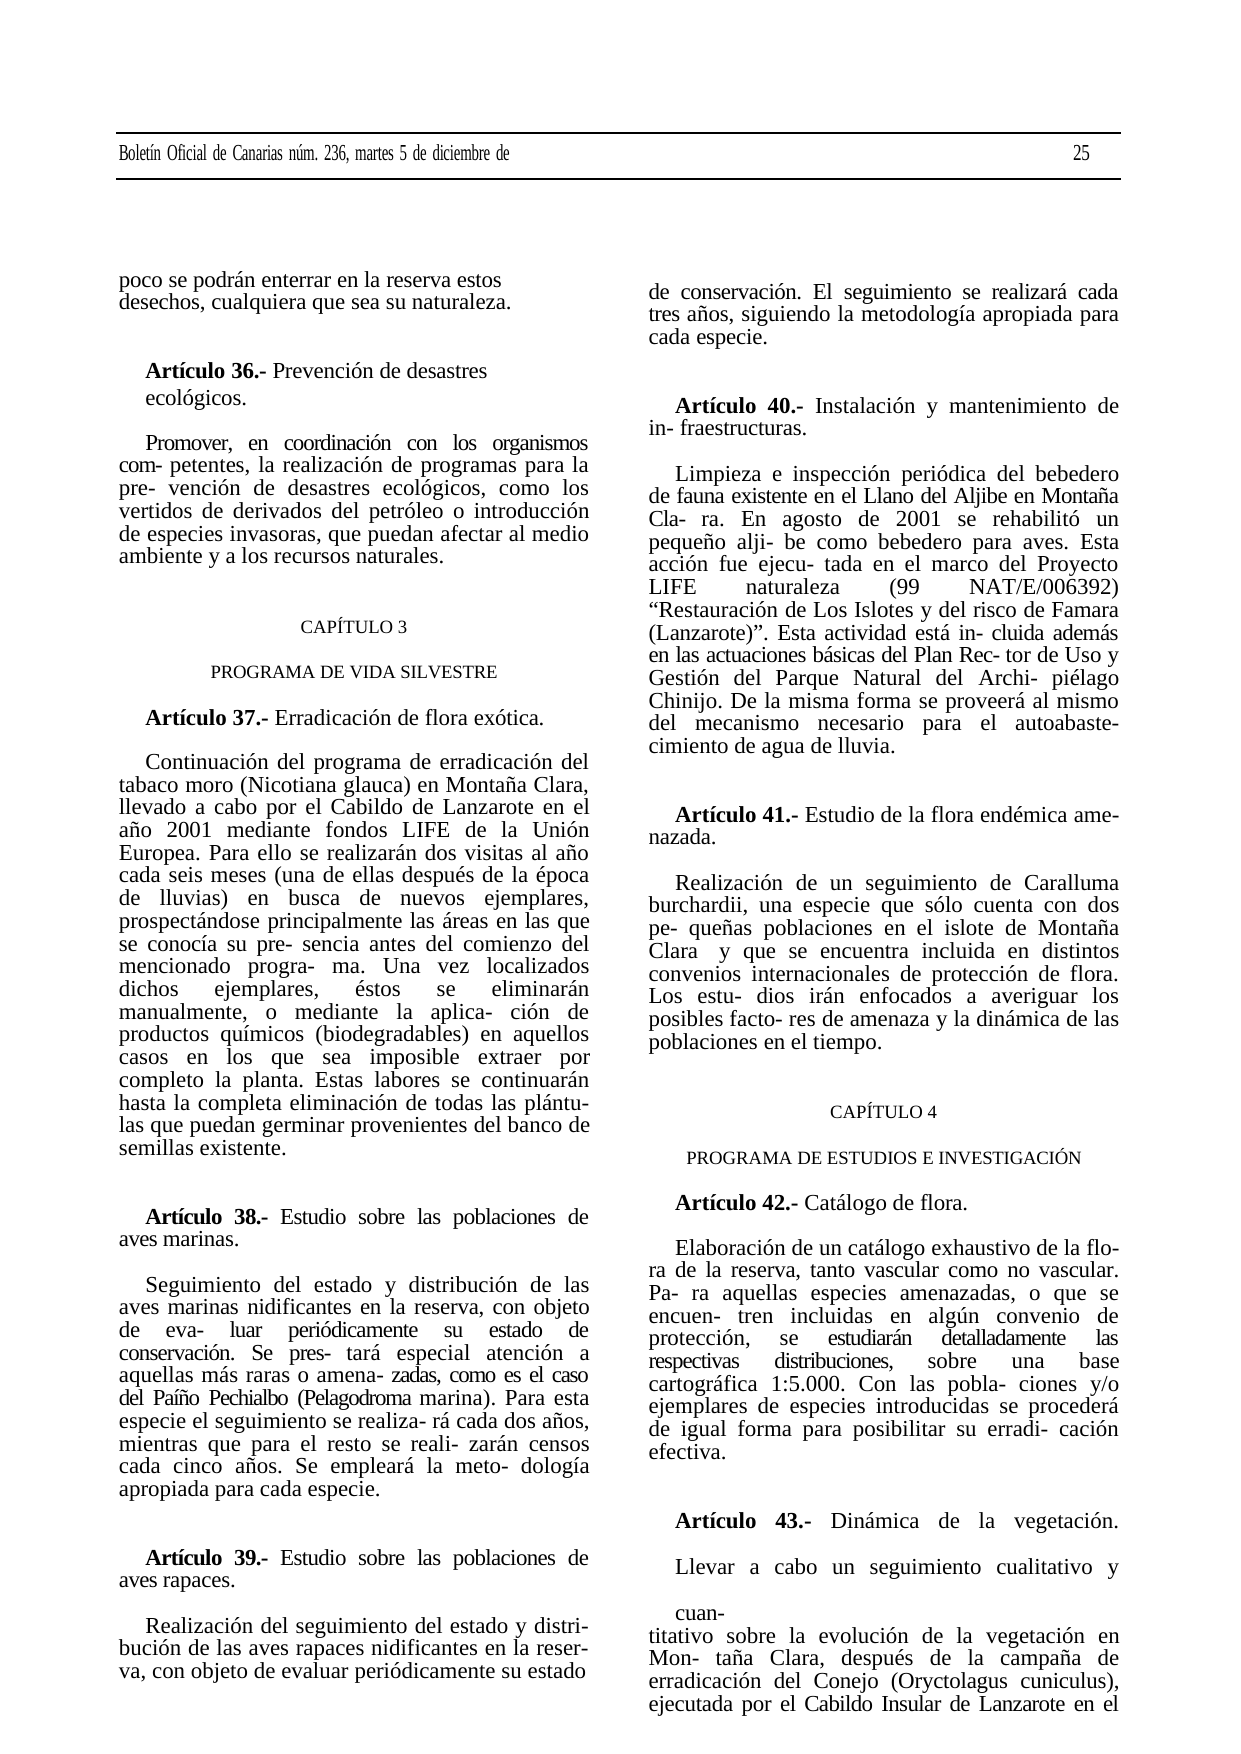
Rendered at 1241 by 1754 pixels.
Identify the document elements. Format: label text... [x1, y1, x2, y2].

text CAPÍTULO 3 PROGRAMA DE VIDA SILVESTRE [210, 616, 510, 683]
text Artículo 43.- Dinámica de la vegetación. Llevar a cabo un seguimiento cualitativo y cuan- [675, 1488, 1119, 1625]
text Promover, en coordinación con los organismos com- petentes, la realización de programas para la pre- vención de desastres ecológicos, como los vertidos de derivados del petróleo o introducción de especies invasoras, que puedan afectar al medio ambiente y a los recursos naturales. [119, 432, 590, 569]
text Continuación del programa de erradicación del tabaco moro (Nicotiana glauca) en Montaña Clara, llevado a cabo por el Cabildo de Lanzarote en el año 2001 mediante fondos LIFE de la Unión Europea. Para ello se realizarán dos visitas al año cada seis meses (una de ellas después de la época de lluvias) en busca de nuevos ejemplares, prospectándose principalmente las áreas en las que se conocía su pre- sencia antes del comienzo del mencionado progra- ma. Una vez localizados dichos ejemplares, éstos se eliminarán manualmente, o mediante la aplica- ción de productos químicos (biodegradables) en aquellos casos en los que sea imposible extraer por completo la planta. Estas labores se continuarán hasta la completa eliminación de todas las plántu- las que puedan germinar provenientes del banco de semillas existente. [119, 752, 590, 1160]
text Artículo 42.- Catálogo de flora. [675, 1189, 1132, 1215]
text Artículo 37.- Erradicación de flora exótica. [145, 707, 594, 729]
text Seguimiento del estado y distribución de las aves marinas nidificantes en la reserva, con objeto de eva- luar periódicamente su estado de conservación. Se pres- tará especial atención a aquellas más raras o amena- zadas, como es el caso del Paíño Pechialbo (Pelagodroma marina). Para esta especie el seguimiento se realiza- rá cada dos años, mientras que para el resto se reali- zarán censos cada cinco años. Se empleará la meto- dología apropiada para cada especie. [119, 1274, 590, 1501]
text CAPÍTULO 4 [719, 1101, 1049, 1122]
text Elaboración de un catálogo exhaustivo de la flo- ra de la reserva, tanto vascular como no vascular. Pa- ra aquellas especies amenazadas, o que se encuen- tren incluidas en algún convenio de protección, se estudiarán detalladamente las respectivas distribuciones, sobre una base cartográfica 1:5.000. Con las pobla- ciones y/o ejemplares de especies introducidas se procederá de igual forma para posibilitar su erradi- cación efectiva. [648, 1237, 1120, 1464]
text Realización del seguimiento del estado y distri- bución de las aves rapaces nidificantes en la reser- va, con objeto de evaluar periódicamente su estado [119, 1615, 590, 1683]
text Artículo 41.- Estudio de la flora endémica ame- nazada. [648, 804, 1119, 849]
text Artículo 40.- Instalación y mantenimiento de in- fraestructuras. [648, 395, 1119, 441]
text poco se podrán enterrar en la reserva estos desechos, cualquiera que sea su naturaleza. [119, 269, 594, 314]
text PROGRAMA DE ESTUDIOS E INVESTIGACIÓN [685, 1147, 1082, 1168]
text Artículo 39.- Estudio sobre las poblaciones de aves rapaces. [119, 1547, 589, 1592]
text Limpieza e inspección periódica del bebedero de fauna existente en el Llano del Aljibe en Montaña Cla- ra. En agosto de 2001 se rehabilitó un pequeño alji- be como bebedero para aves. Esta acción fue ejecu- tada en el marco del Proyecto LIFE naturaleza (99 NAT/E/006392) “Restauración de Los Islotes y del risco de Famara (Lanzarote)”. Esta actividad está in- cluida además en las actuaciones básicas del Plan Rec- tor de Uso y Gestión del Parque Natural del Archi- piélago Chinijo. De la misma forma se proveerá al mismo del mecanismo necesario para el autoabaste- cimiento de agua de lluvia. [648, 463, 1119, 758]
text titativo sobre la evolución de la vegetación en Mon- taña Clara, después de la campaña de erradicación del Conejo (Oryctolagus cuniculus), ejecutada por el Cabildo Insular de Lanzarote en el [648, 1625, 1119, 1716]
text Artículo 38.- Estudio sobre las poblaciones de aves marinas. [119, 1206, 589, 1251]
text Artículo 36.- Prevención de desastres ecológicos. [145, 358, 594, 410]
text de conservación. El seguimiento se realizará cada tres años, siguiendo la metodología apropiada para cada especie. [648, 281, 1119, 349]
text Realización de un seguimiento de Caralluma burchardii, una especie que sólo cuenta con dos pe- queñas poblaciones en el islote de Montaña Clara y que se encuentra incluida en distintos convenios internacionales de protección de flora. Los estu- dios irán enfocados a averiguar los posibles facto- res de amenaza y la dinámica de las poblaciones en el tiempo. [648, 872, 1120, 1054]
